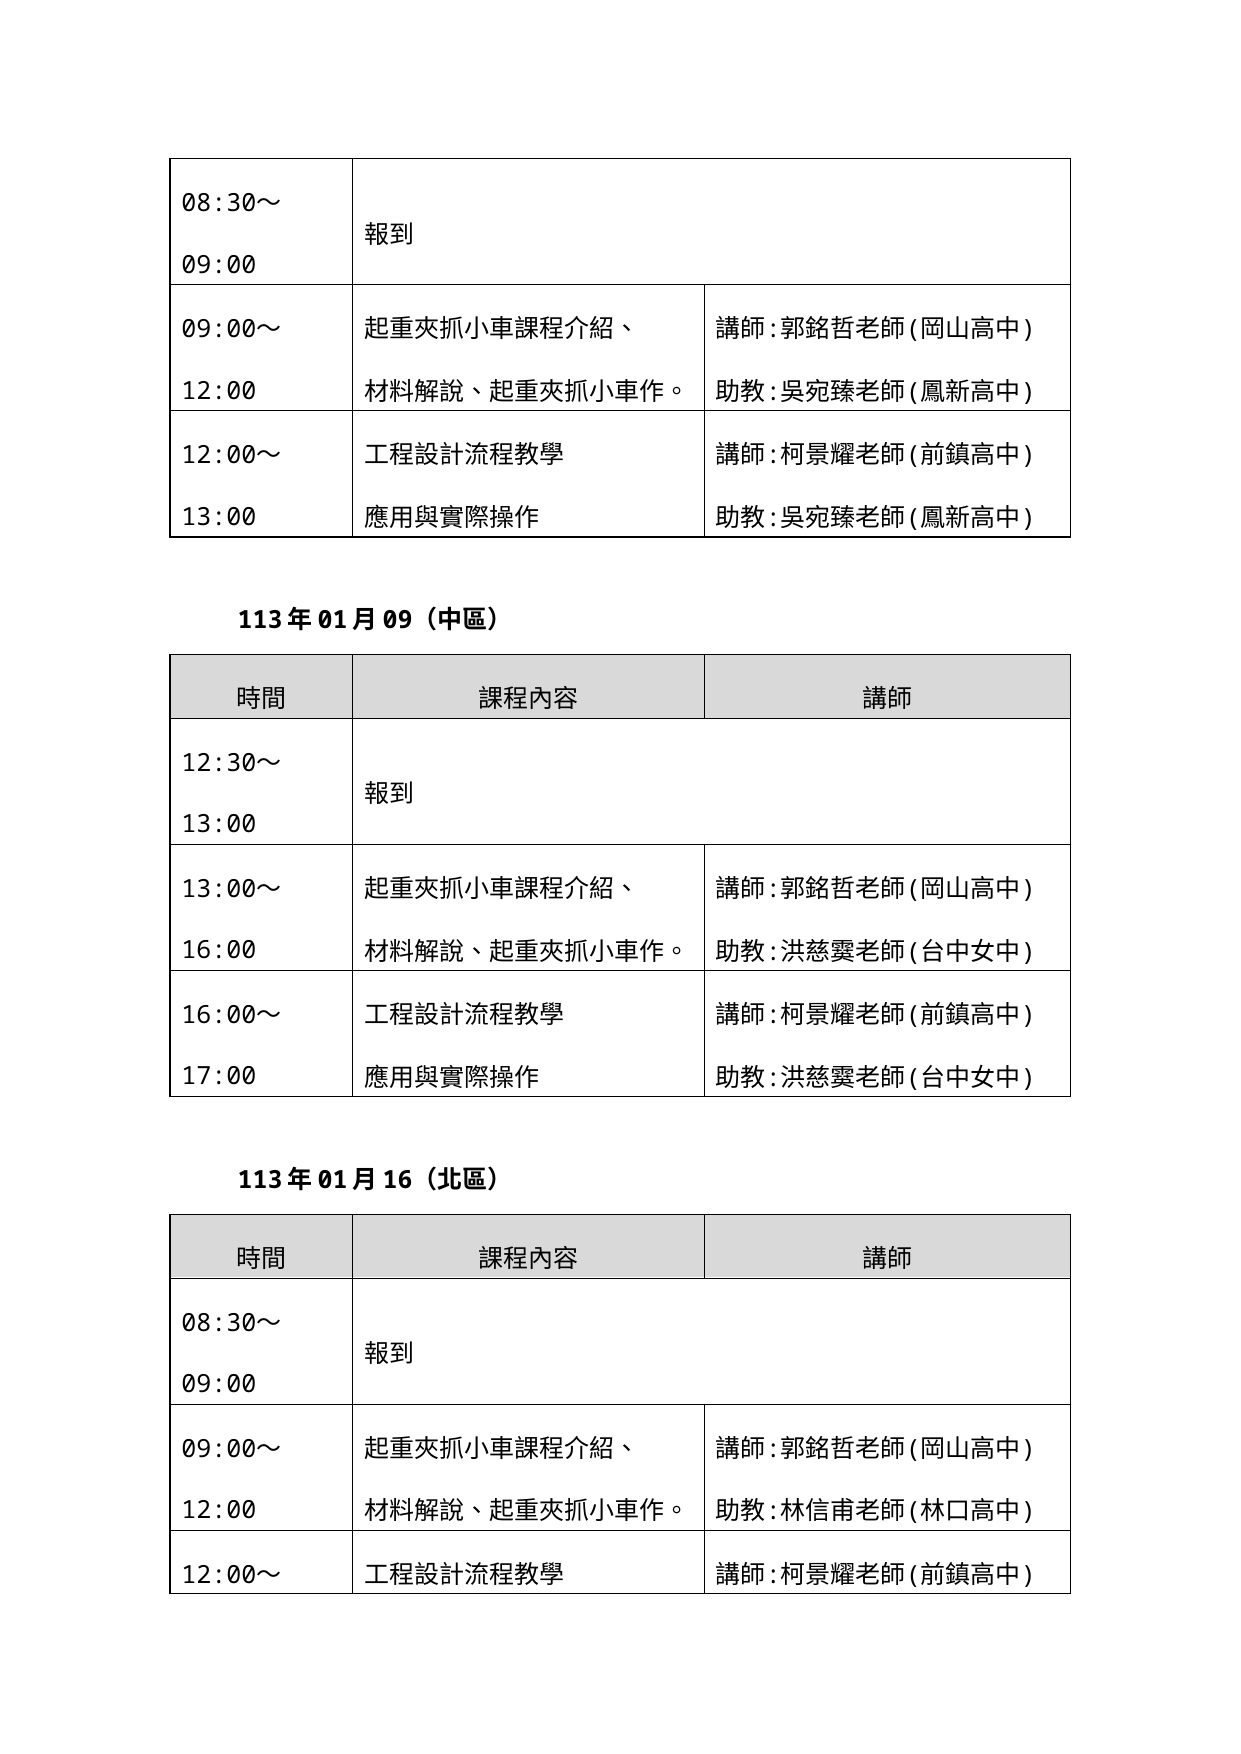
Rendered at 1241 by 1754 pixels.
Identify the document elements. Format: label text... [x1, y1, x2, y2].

table_cell 09:00～12:00 [171, 1405, 352, 1529]
table_cell 起重夾抓小車課程介紹、 材料解說、起重夾抓小車作。 [353, 1405, 704, 1529]
table_cell 報到 [353, 1279, 1070, 1403]
text 113年01月16（北區） [187, 1159, 1053, 1196]
table_cell 講師:郭銘哲老師(岡山高中) 助教:林信甫老師(林口高中) [705, 1405, 1070, 1529]
table_cell 08:30～09:00 [171, 159, 352, 284]
table_header 時間 [171, 655, 352, 718]
table_cell 講師:柯景耀老師(前鎮高中) [705, 1531, 1070, 1593]
table_cell 起重夾抓小車課程介紹、 材料解說、起重夾抓小車作。 [353, 285, 704, 410]
table_cell 工程設計流程教學 應用與實際操作 [353, 971, 704, 1096]
table_header 課程內容 [353, 655, 704, 718]
table_cell 報到 [353, 159, 1070, 284]
text 113年01月09（中區） [187, 600, 1053, 636]
table_header 講師 [705, 655, 1070, 718]
table_cell 講師:柯景耀老師(前鎮高中) 助教:洪慈霙老師(台中女中) [705, 971, 1070, 1096]
table_cell 13:00～16:00 [171, 845, 352, 970]
table_cell 12:00～13:00 [171, 411, 352, 536]
table_cell 12:00～ [171, 1531, 352, 1593]
table_header 講師 [705, 1215, 1070, 1277]
table_cell 08:30～09:00 [171, 1279, 352, 1403]
table_cell 12:30～13:00 [171, 719, 352, 844]
table_header 時間 [171, 1215, 352, 1277]
table_header 課程內容 [353, 1215, 704, 1277]
table_cell 工程設計流程教學 應用與實際操作 [353, 411, 704, 536]
table_cell 09:00～12:00 [171, 285, 352, 410]
table_cell 講師:柯景耀老師(前鎮高中) 助教:吳宛臻老師(鳳新高中) [705, 411, 1070, 536]
table_cell 16:00～17:00 [171, 971, 352, 1096]
table_cell 報到 [353, 719, 1070, 844]
table_cell 講師:郭銘哲老師(岡山高中) 助教:洪慈霙老師(台中女中) [705, 845, 1070, 970]
table_cell 工程設計流程教學 [353, 1531, 704, 1593]
table_cell 起重夾抓小車課程介紹、 材料解說、起重夾抓小車作。 [353, 845, 704, 970]
table_cell 講師:郭銘哲老師(岡山高中) 助教:吳宛臻老師(鳳新高中) [705, 285, 1070, 410]
